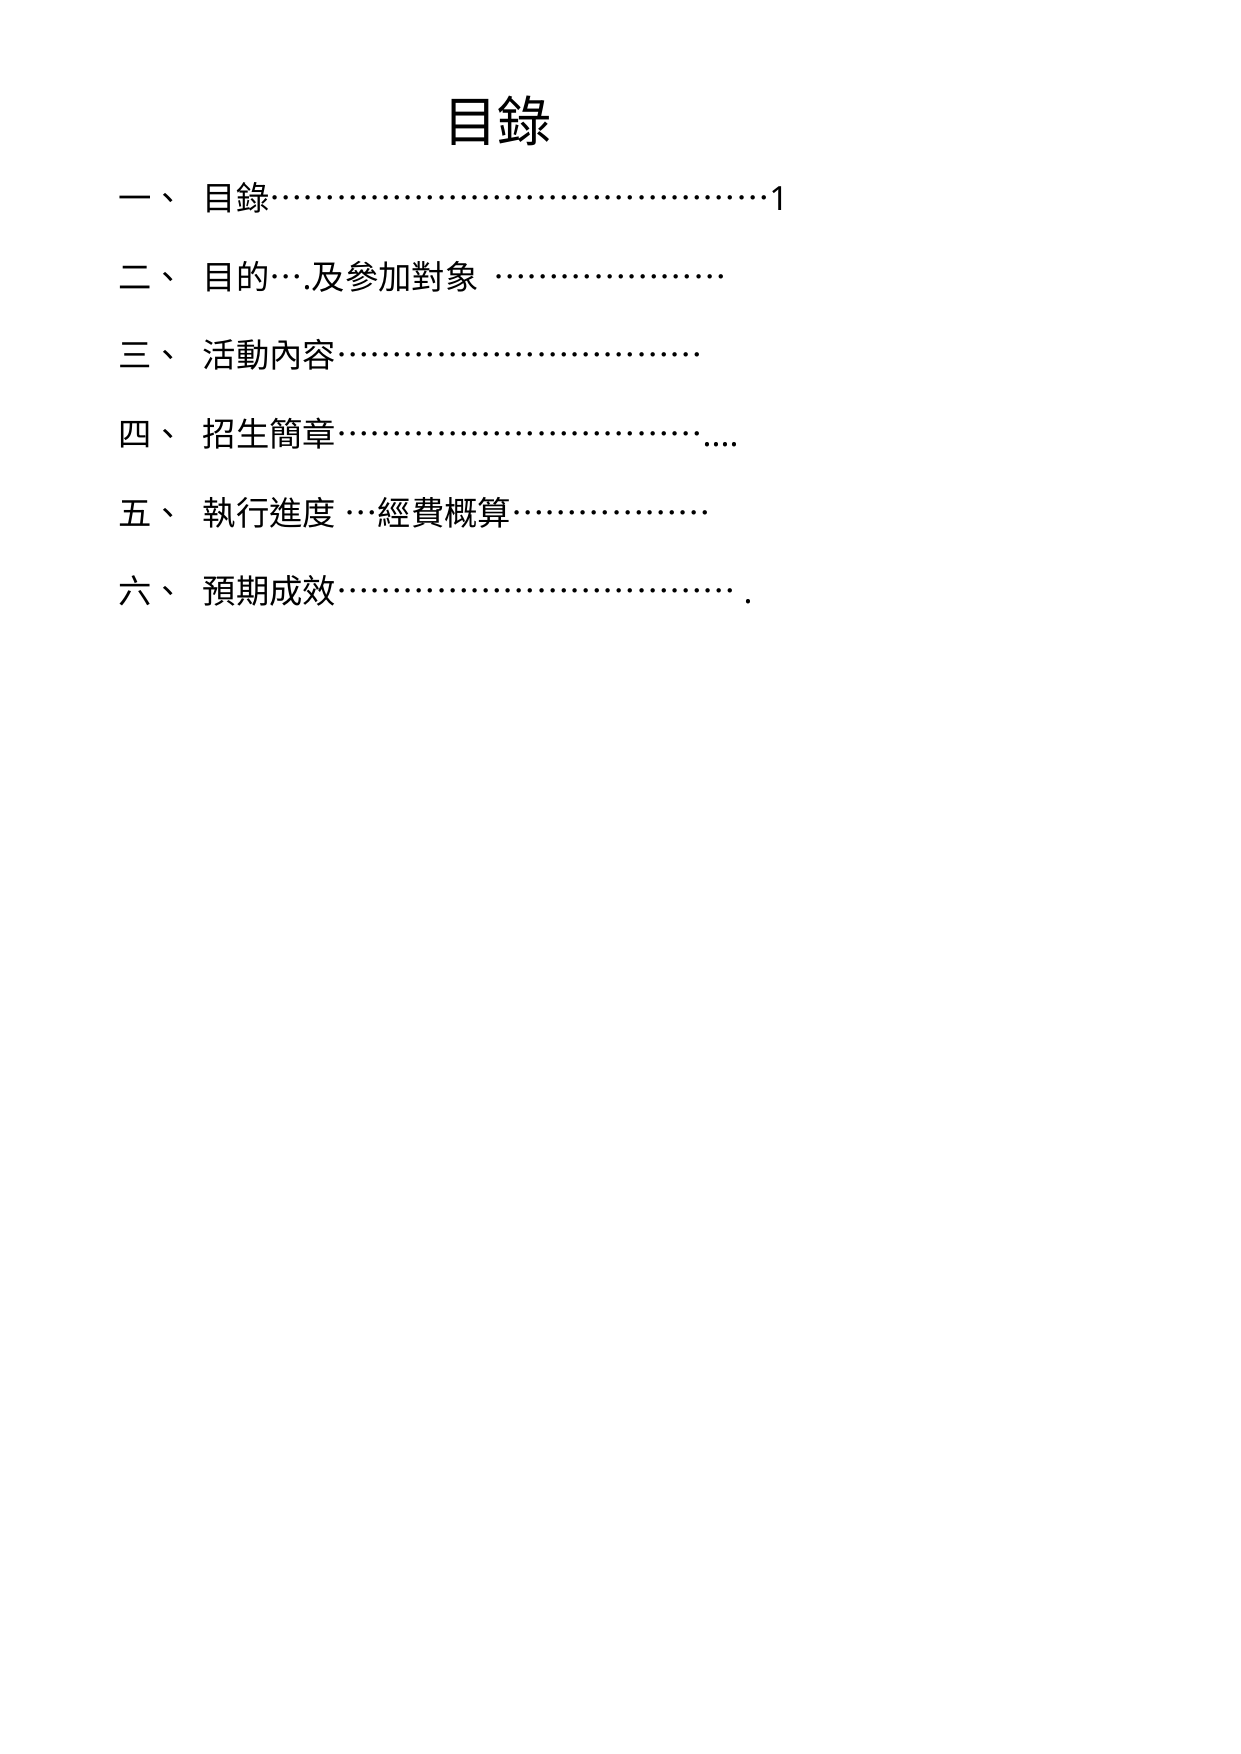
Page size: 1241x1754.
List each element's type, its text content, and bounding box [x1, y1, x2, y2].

list 活動內容…………………………… [118, 314, 1122, 393]
text 目錄 [118, 78, 1122, 157]
list 招生簡章…………………………….... [118, 393, 1122, 471]
list 目的….及參加對象 ………………… [118, 236, 1122, 314]
list 目錄………………………………………1 [118, 157, 1122, 236]
list 執行進度 …經費概算……………… [118, 471, 1122, 550]
list 預期成效……………………………… . [118, 550, 1122, 628]
